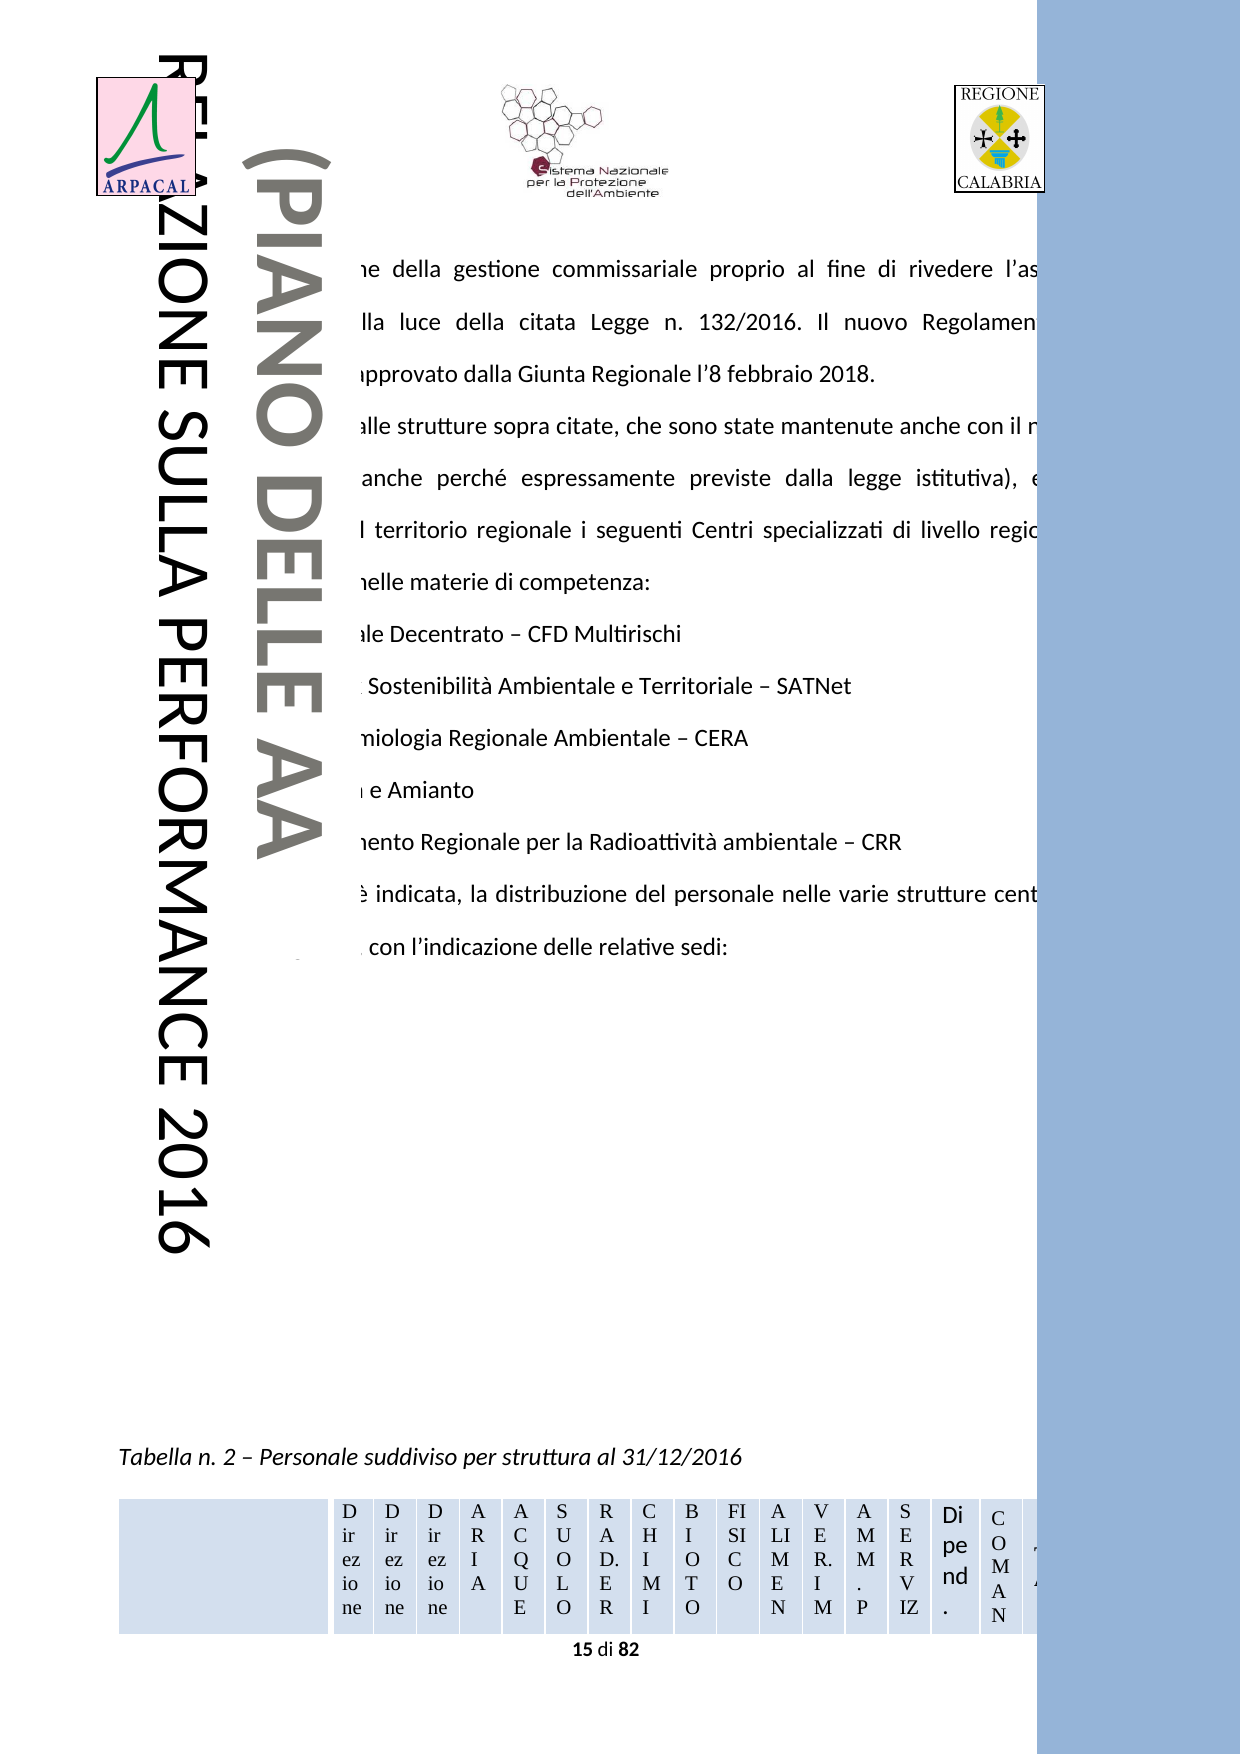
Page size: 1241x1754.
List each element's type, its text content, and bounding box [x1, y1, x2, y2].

table_header Direzione [374, 1499, 416, 1634]
table_header Direzione [417, 1499, 459, 1634]
text A tal proposito, è da precisare che il primo Regolamento di Organizzazione dell’Agenzia è stato approvato nel 2002, in fase di avvio dell’operatività dell’Arpacal. Nel 2013 si è avviata una profonda revisione di tale strumento regolamentare, in chiave di miglioramento dell’efficienza e del contenimento dei costi, revisione che ha inizialmente interessato la Sede Centrale ed i Centri Specializzati. Con la Deliberazione di Giunta Regionale n. 472 del 24/11/2016 è stata disposta la prosecuzione della gestione commissariale proprio al fine di rivedere l’assetto organizzativo, anche alla luce della citata Legge n. 132/2016. Il nuovo Regolamento di Organizzazione è stato approvato dalla Giunta Regionale l’8 febbraio 2018. [361, 236, 1037, 392]
list Centro Geologia e Amianto [361, 757, 1037, 809]
table_header BIOTO [675, 1499, 716, 1634]
list Centro di riferimento Regionale per la Radioattività ambientale – CRR [361, 809, 1037, 861]
table_header ACQUE [503, 1499, 544, 1634]
text Per cui, nel 2016, oltre alle strutture sopra citate, che sono state mantenute anche con il nuovo assetto organizzativo (anche perché espressamente previste dalla legge istitutiva), erano variamente dislocati sul territorio regionale i seguenti Centri specializzati di livello regionale, con specifiche funzioni nelle materie di competenza: [361, 392, 1037, 601]
table_header RAD. E R [589, 1499, 630, 1634]
table_header COMAN [981, 1499, 1022, 1634]
table_header SUOLO [546, 1499, 587, 1634]
table_header AMM. P [846, 1499, 887, 1634]
text Nella tabella seguente è indicata, la distribuzione del personale nelle varie strutture centrali e periferiche dell’Agenzia, con l’indicazione delle relative sedi: [238, 861, 1037, 965]
table_header ARIA [460, 1499, 501, 1634]
table_header SERVIZ [889, 1499, 930, 1634]
table_header [119, 1499, 328, 1634]
table_header Dipend. [932, 1499, 979, 1634]
table_header FISICO [717, 1499, 759, 1634]
table_header VER. IM [803, 1499, 844, 1634]
text Tabella n. 2 – Personale suddiviso per struttura al 31/12/2016 [118, 1424, 1037, 1476]
list Centro Network Sostenibilità Ambientale e Territoriale – SATNet [361, 653, 1037, 705]
list Centro di Epidemiologia Regionale Ambientale – CERA [361, 705, 1037, 757]
table_header ALIMEN [760, 1499, 802, 1634]
table_header CHIMI [632, 1499, 673, 1634]
table_header TOTALE [1023, 1499, 1037, 1634]
table_header Direzione Generale [334, 1499, 373, 1634]
list Centro Funzionale Decentrato – CFD Multirischi [361, 601, 1037, 653]
